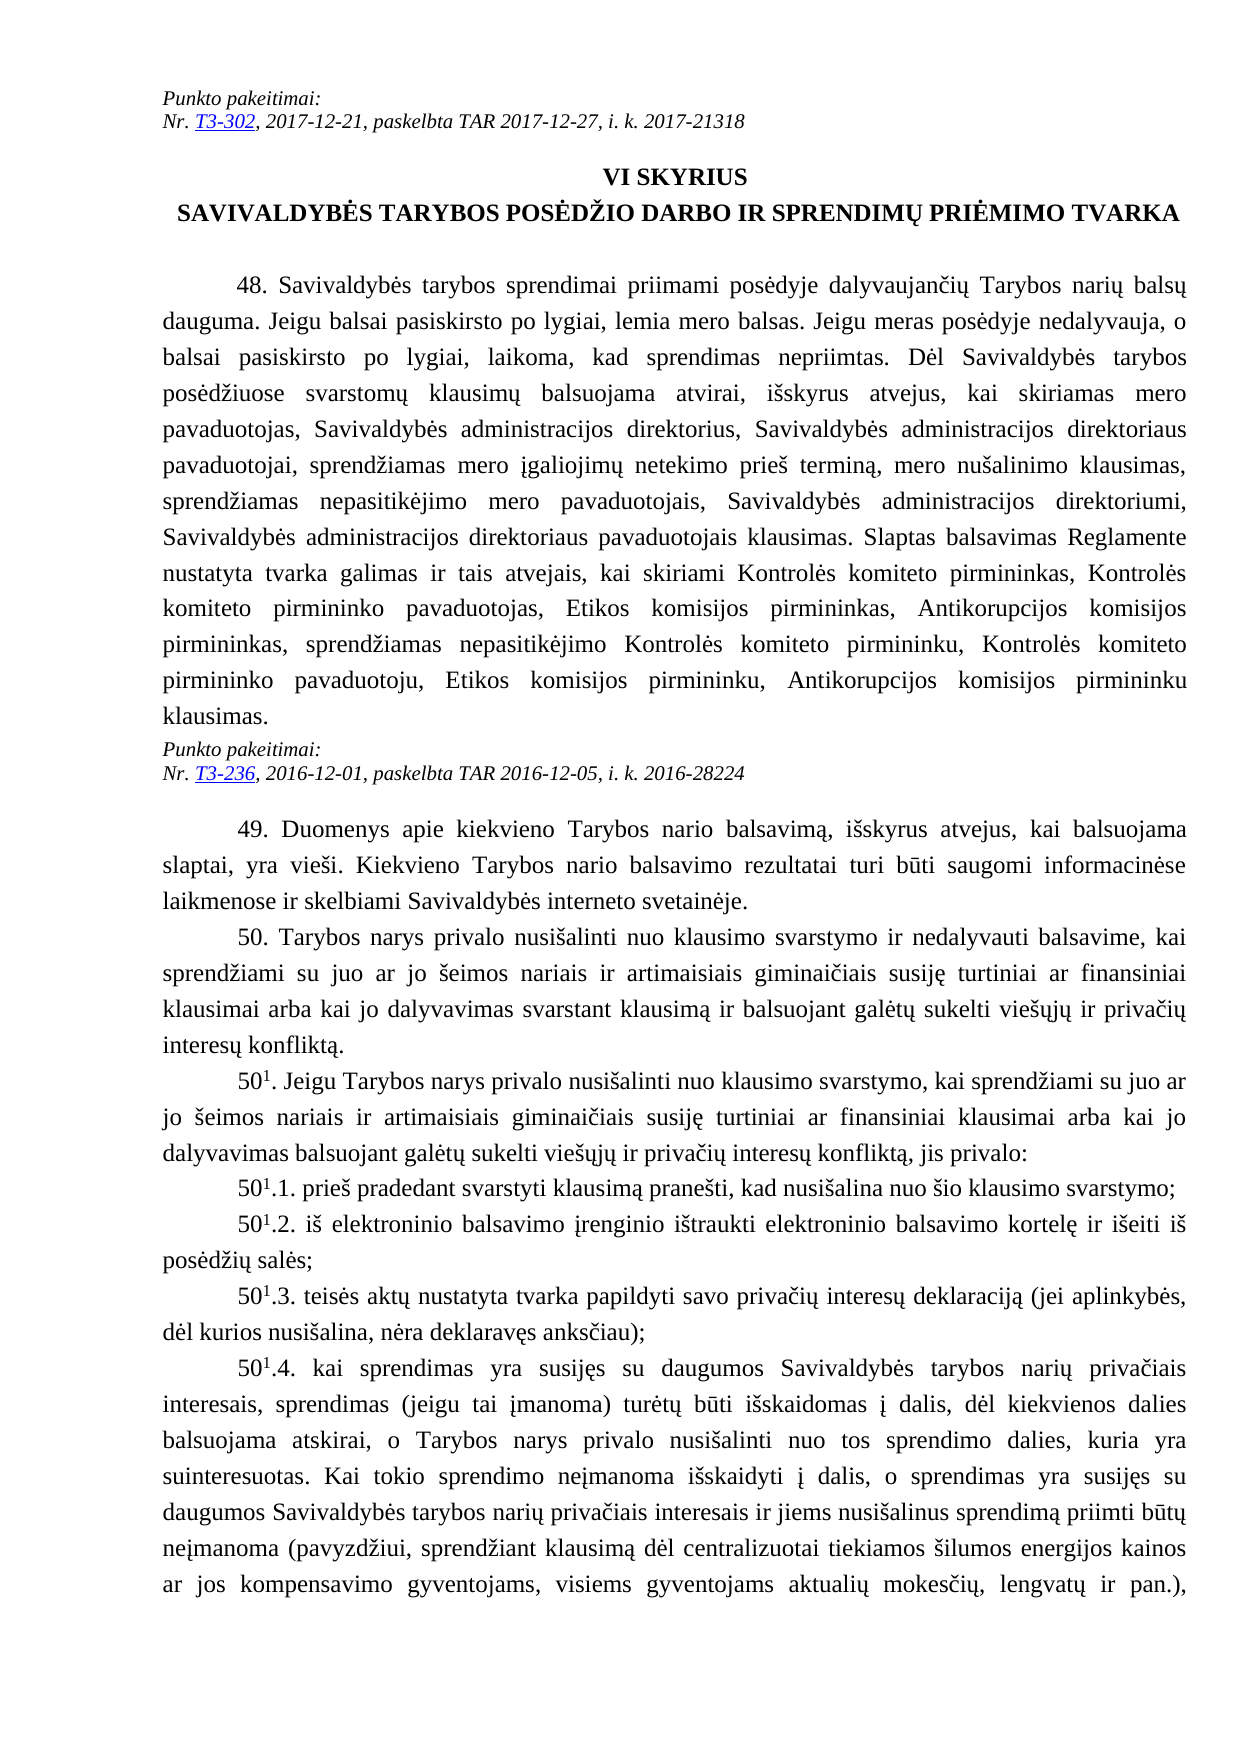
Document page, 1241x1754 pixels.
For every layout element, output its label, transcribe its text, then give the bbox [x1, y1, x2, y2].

text Punkto pakeitimai: [162, 737, 1187, 761]
text 501.4. kai sprendimas yra susijęs su daugumos Savivaldybės tarybos narių privačiais interesais, sprendimas (jeigu tai įmanoma) turėtų būti išskaidomas į dalis, dėl kiekvienos dalies balsuojama atskirai, o Tarybos narys privalo nusišalinti nuo tos sprendimo dalies, kuria yra suinteresuotas. Kai tokio sprendimo neįmanoma išskaidyti į dalis, o sprendimas yra susijęs su daugumos Savivaldybės tarybos narių privačiais interesais ir jiems nusišalinus sprendimą priimti būtų neįmanoma (pavyzdžiui, sprendžiant klausimą dėl centralizuotai tiekiamos šilumos energijos kainos ar jos kompensavimo gyventojams, visiems gyventojams aktualių mokesčių, lengvatų ir pan.), [162, 1353, 1187, 1598]
text 50. Tarybos narys privalo nusišalinti nuo klausimo svarstymo ir nedalyvauti balsavime, kai sprendžiami su juo ar jo šeimos nariais ir artimaisiais giminaičiais susiję turtiniai ar finansiniai klausimai arba kai jo dalyvavimas svarstant klausimą ir balsuojant galėtų sukelti viešųjų ir privačių interesų konfliktą. [162, 922, 1187, 1058]
text Nr. T3-302, 2017-12-21, paskelbta TAR 2017-12-27, i. k. 2017-21318 [162, 109, 1187, 133]
text Punkto pakeitimai: [162, 85, 1187, 109]
text Savivaldybės tarybos posėdžio darbo IR SPRENDIMŲ PRIĖMIMO tvarka [162, 198, 1187, 227]
text 501. Jeigu Tarybos narys privalo nusišalinti nuo klausimo svarstymo, kai sprendžiami su juo ar jo šeimos nariais ir artimaisiais giminaičiais susiję turtiniai ar finansiniai klausimai arba kai jo dalyvavimas balsuojant galėtų sukelti viešųjų ir privačių interesų konfliktą, jis privalo: [162, 1066, 1187, 1166]
text 501.3. teisės aktų nustatyta tvarka papildyti savo privačių interesų deklaraciją (jei aplinkybės, dėl kurios nusišalina, nėra deklaravęs anksčiau); [162, 1281, 1187, 1346]
text 501.1. prieš pradedant svarstyti klausimą pranešti, kad nusišalina nuo šio klausimo svarstymo; [162, 1173, 1187, 1202]
text 501.2. iš elektroninio balsavimo įrenginio ištraukti elektroninio balsavimo kortelę ir išeiti iš posėdžių salės; [162, 1209, 1187, 1274]
text Nr. T3-236, 2016-12-01, paskelbta TAR 2016-12-05, i. k. 2016-28224 [162, 761, 1187, 785]
text VI SKYRIUS [162, 162, 1187, 191]
text 48. Savivaldybės tarybos sprendimai priimami posėdyje dalyvaujančių Tarybos narių balsų dauguma. Jeigu balsai pasiskirsto po lygiai, lemia mero balsas. Jeigu meras posėdyje nedalyvauja, o balsai pasiskirsto po lygiai, laikoma, kad sprendimas nepriimtas. Dėl Savivaldybės tarybos posėdžiuose svarstomų klausimų balsuojama atvirai, išskyrus atvejus, kai skiriamas mero pavaduotojas, Savivaldybės administracijos direktorius, Savivaldybės administracijos direktoriaus pavaduotojai, sprendžiamas mero įgaliojimų netekimo prieš terminą, mero nušalinimo klausimas, sprendžiamas nepasitikėjimo mero pavaduotojais, Savivaldybės administracijos direktoriumi, Savivaldybės administracijos direktoriaus pavaduotojais klausimas. Slaptas balsavimas Reglamente nustatyta tvarka galimas ir tais atvejais, kai skiriami Kontrolės komiteto pirmininkas, Kontrolės komiteto pirmininko pavaduotojas, Etikos komisijos pirmininkas, Antikorupcijos komisijos pirmininkas, sprendžiamas nepasitikėjimo Kontrolės komiteto pirmininku, Kontrolės komiteto pirmininko pavaduotoju, Etikos komisijos pirmininku, Antikorupcijos komisijos pirmininku klausimas. [162, 270, 1187, 730]
text 49. Duomenys apie kiekvieno Tarybos nario balsavimą, išskyrus atvejus, kai balsuojama slaptai, yra vieši. Kiekvieno Tarybos nario balsavimo rezultatai turi būti saugomi informacinėse laikmenose ir skelbiami Savivaldybės interneto svetainėje. [162, 814, 1187, 915]
